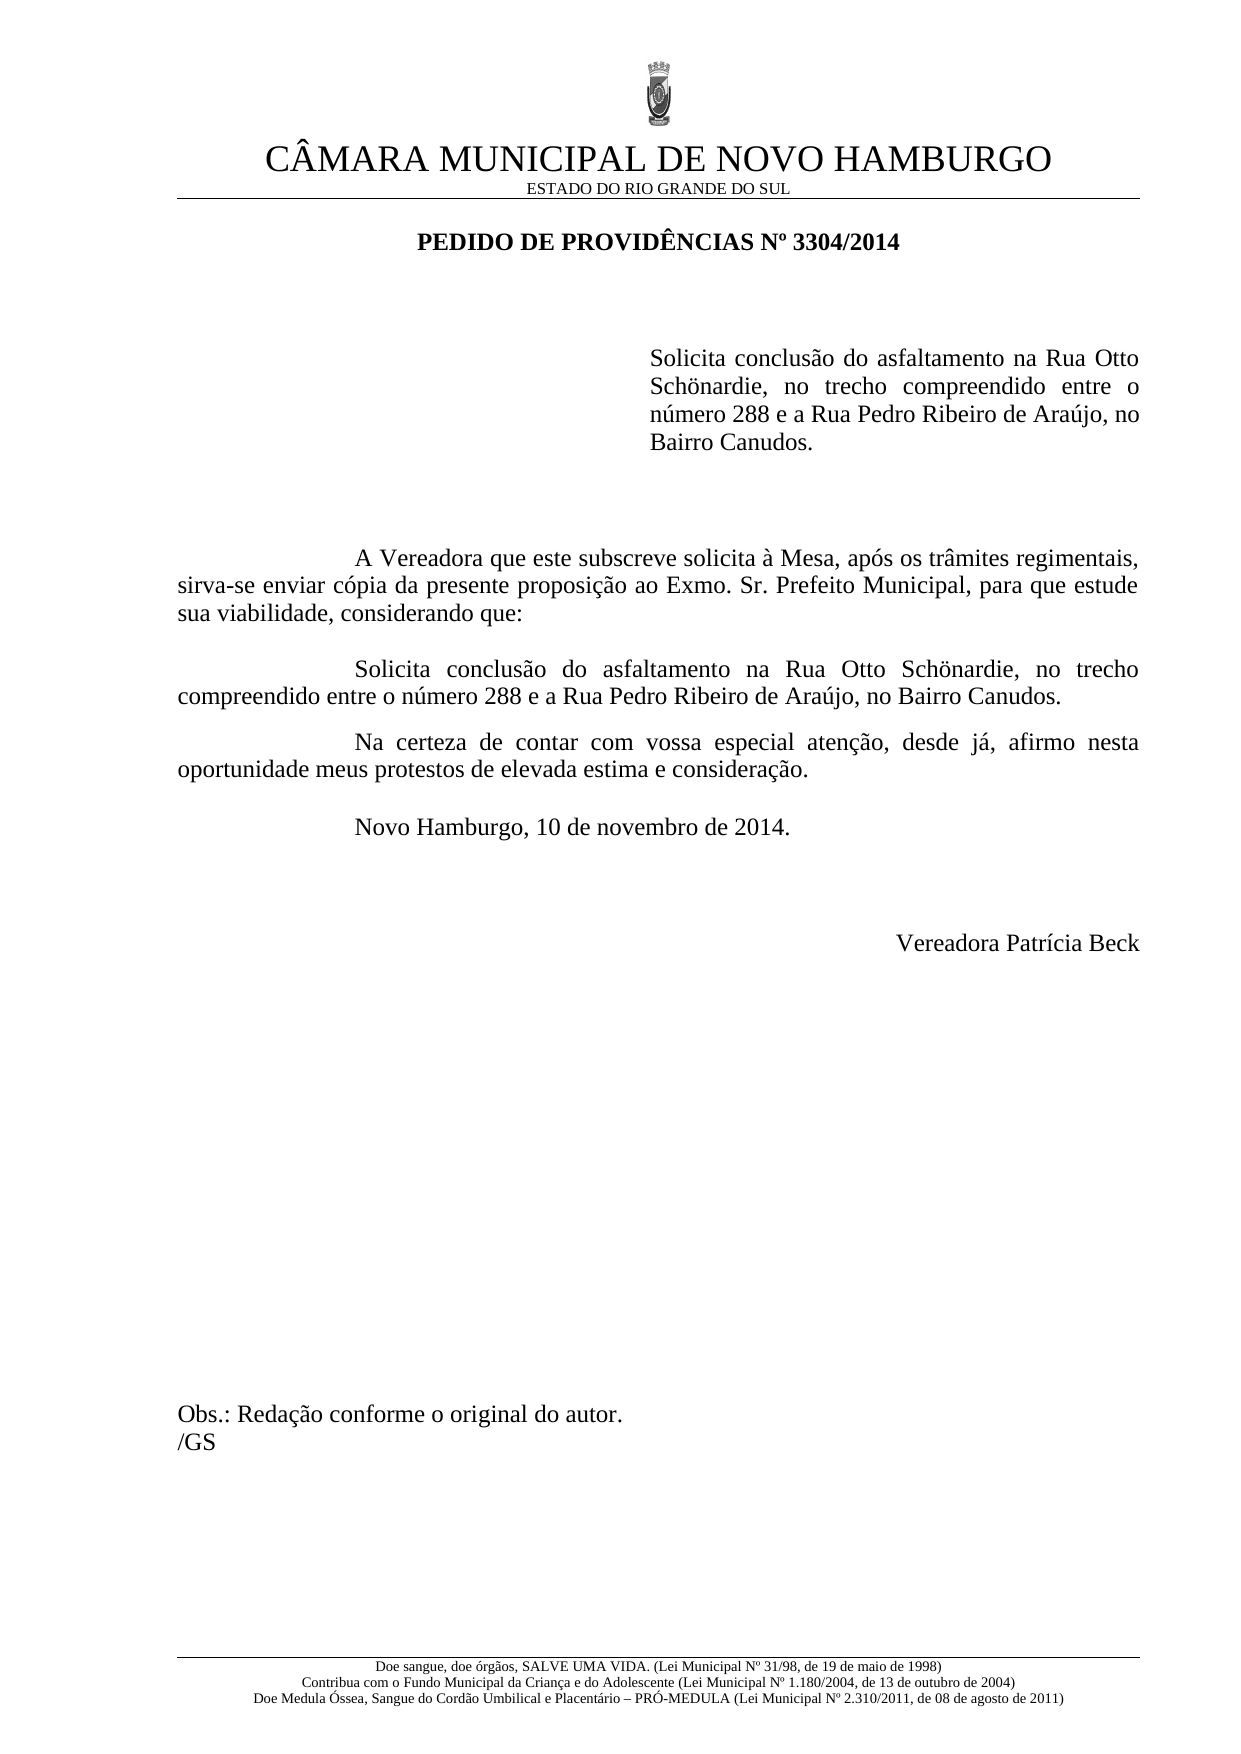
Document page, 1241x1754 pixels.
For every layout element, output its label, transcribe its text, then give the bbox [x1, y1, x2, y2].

text Solicita conclusão do asfaltamento na Rua Otto Schönardie, no trecho compreendido entre o número 288 e a Rua Pedro Ribeiro de Araújo, no Bairro Canudos. [649, 344, 1140, 455]
text Vereadora Patrícia Beck [649, 929, 1140, 957]
text Solicita conclusão do asfaltamento na Rua Otto Schönardie, no trecho compreendido entre o número 288 e a Rua Pedro Ribeiro de Araújo, no Bairro Canudos. [177, 655, 1140, 710]
text Novo Hamburgo, 10 de novembro de 2014. [177, 813, 1140, 841]
text /GS [177, 1428, 1140, 1456]
text A Vereadora que este subscreve solicita à Mesa, após os trâmites regimentais, sirva-se enviar cópia da presente proposição ao Exmo. Sr. Prefeito Municipal, para que estude sua viabilidade, considerando que: [177, 544, 1140, 627]
text PEDIDO DE PROVIDÊNCIAS Nº 3304/2014 [177, 228, 1140, 256]
text Na certeza de contar com vossa especial atenção, desde já, afirmo nesta oportunidade meus protestos de elevada estima e consideração. [177, 728, 1140, 783]
text Obs.: Redação conforme o original do autor. [177, 1400, 1140, 1428]
